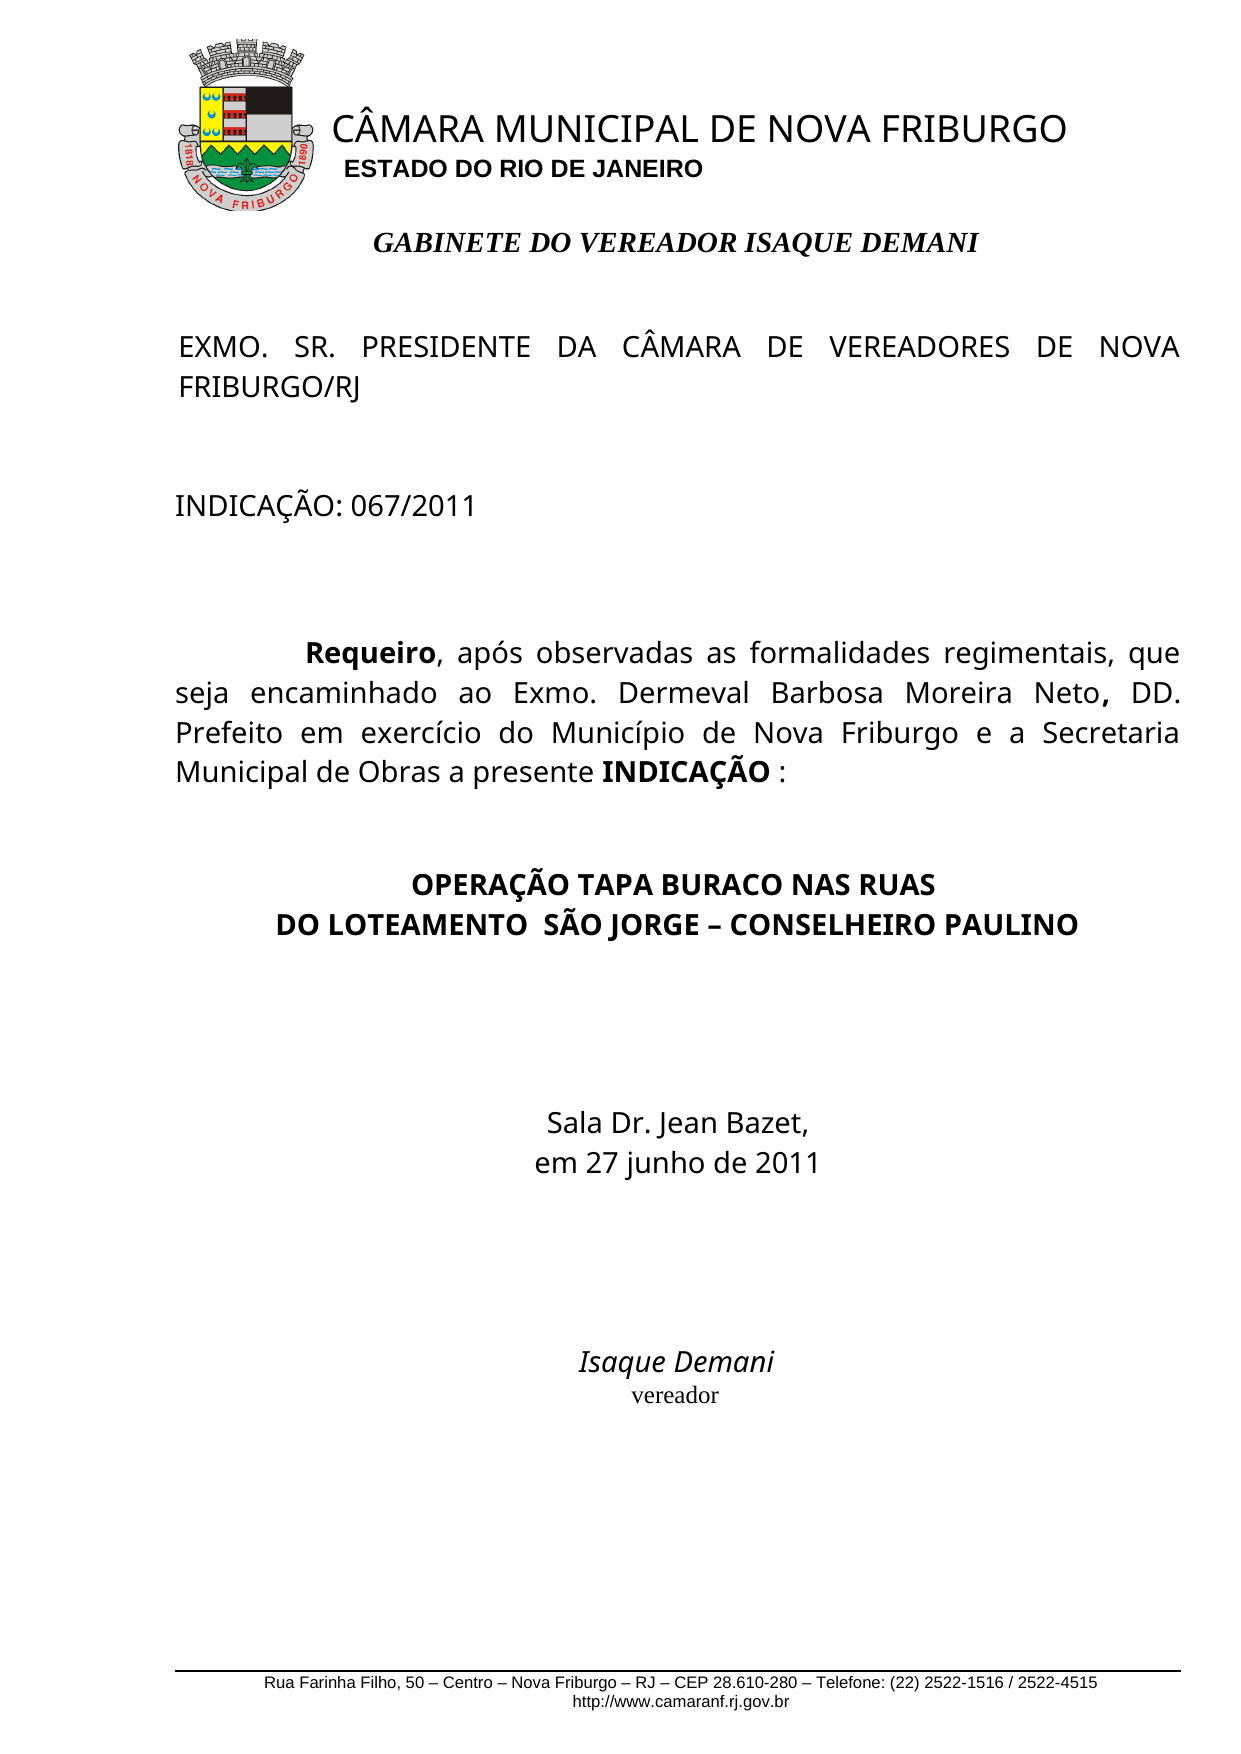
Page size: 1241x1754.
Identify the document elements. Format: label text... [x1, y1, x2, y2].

text Requeiro, após observadas as formalidades regimentais, que seja encaminhado ao Exmo. Dermeval Barbosa Moreira Neto, DD. Prefeito em exercício do Município de Nova Friburgo e a Secretaria Municipal de Obras a presente INDICAÇÃO : [175, 633, 1181, 791]
text vereador [175, 1381, 1181, 1409]
text Sala Dr. Jean Bazet, [175, 1103, 1181, 1142]
text INDICAÇÃO: 067/2011 [175, 485, 1181, 524]
text EXMO. SR. PRESIDENTE DA CÂMARA DE VEREADORES DE NOVA FRIBURGO/RJ [178, 326, 1181, 406]
text Isaque Demani [175, 1341, 1181, 1381]
text DO LOTEAMENTO SÃO JORGE – CONSELHEIRO PAULINO [173, 904, 1181, 944]
text GABINETE DO VEREADOR ISAQUE DEMANI [173, 226, 1181, 259]
text OPERAÇÃO TAPA BURACO NAS RUAS [173, 865, 1181, 904]
text em 27 junho de 2011 [175, 1142, 1181, 1182]
